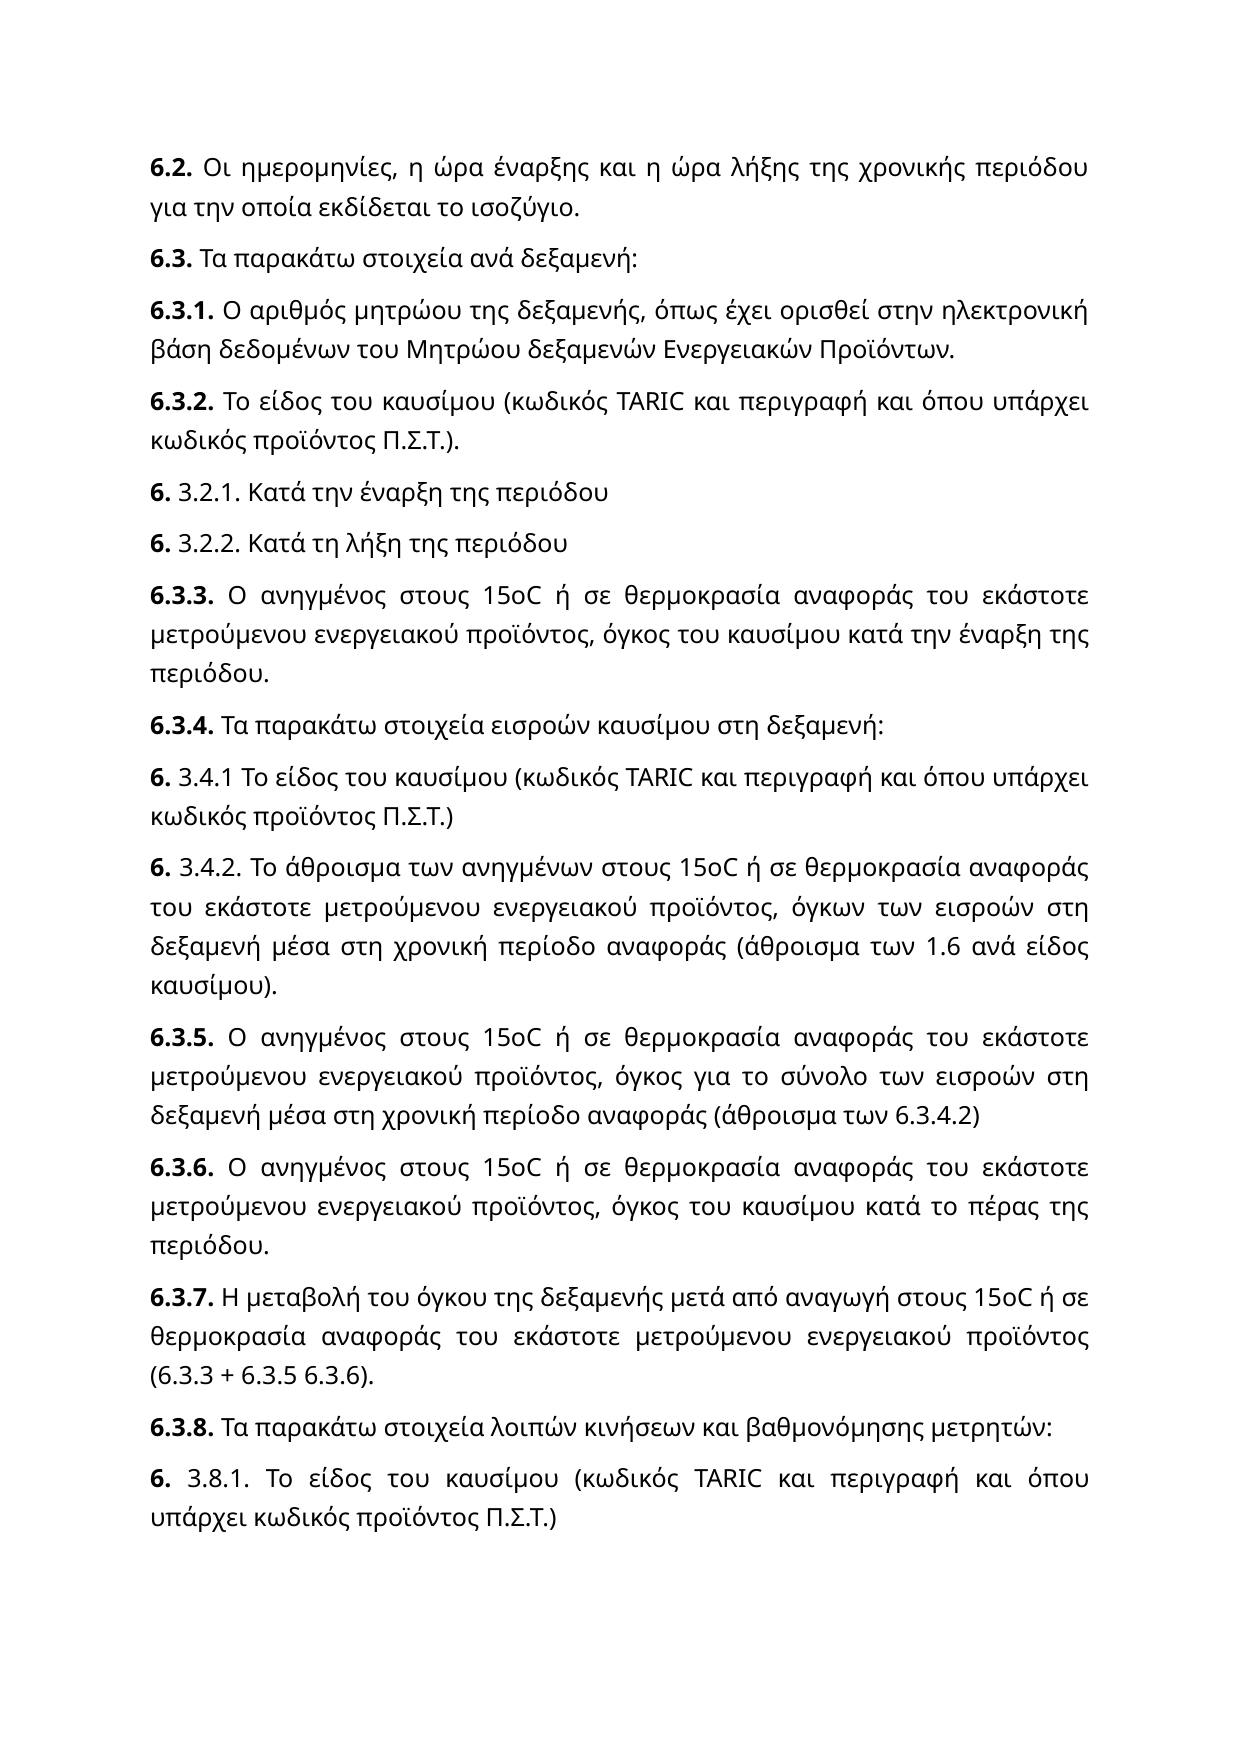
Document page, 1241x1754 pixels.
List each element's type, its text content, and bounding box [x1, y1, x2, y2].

text 6.3.5. Ο ανηγμένος στους 15οC ή σε θερμοκρασία αναφοράς του εκάστοτε μετρούμενου ενεργειακού προϊόντος, όγκος για το σύνολο των εισροών στη δεξαμενή μέσα στη χρονική περίοδο αναφοράς (άθροισμα των 6.3.4.2) [150, 1019, 1090, 1132]
text 6.3.3. Ο ανηγμένος στους 15οC ή σε θερμοκρασία αναφοράς του εκάστοτε μετρούμενου ενεργειακού προϊόντος, όγκος του καυσίμου κατά την έναρξη της περιόδου. [150, 577, 1090, 690]
text 6.3.4. Τα παρακάτω στοιχεία εισροών καυσίμου στη δεξαμενή: [150, 707, 1090, 742]
text 6.3.7. Η μεταβολή του όγκου της δεξαμενής μετά από αναγωγή στους 15οC ή σε θερμοκρασία αναφοράς του εκάστοτε μετρούμενου ενεργειακού προϊόντος (6.3.3 + 6.3.5 6.3.6). [150, 1279, 1090, 1392]
text 6.3.1. Ο αριθμός μητρώου της δεξαμενής, όπως έχει ορισθεί στην ηλεκτρονική βάση δεδομένων του Μητρώου δεξαμενών Ενεργειακών Προϊόντων. [150, 292, 1090, 366]
text 6. 3.2.1. Κατά την έναρξη της περιόδου [150, 474, 1090, 508]
text 6.2. Οι ημερομηνίες, η ώρα έναρξης και η ώρα λήξης της χρονικής περιόδου για την οποία εκδίδεται το ισοζύγιο. [150, 150, 1090, 223]
text 6.3.6. Ο ανηγμένος στους 15οC ή σε θερμοκρασία αναφοράς του εκάστοτε μετρούμενου ενεργειακού προϊόντος, όγκος του καυσίμου κατά το πέρας της περιόδου. [150, 1149, 1090, 1262]
text 6. 3.4.2. Το άθροισμα των ανηγμένων στους 15οC ή σε θερμοκρασία αναφοράς του εκάστοτε μετρούμενου ενεργειακού προϊόντος, όγκων των εισροών στη δεξαμενή μέσα στη χρονική περίοδο αναφοράς (άθροισμα των 1.6 ανά είδος καυσίμου). [150, 850, 1090, 1002]
text 6.3.2. Το είδος του καυσίμου (κωδικός TARIC και περιγραφή και όπου υπάρχει κωδικός προϊόντος Π.Σ.Τ.). [150, 383, 1090, 457]
text 6. 3.8.1. Το είδος του καυσίμου (κωδικός TARIC και περιγραφή και όπου υπάρχει κωδικός προϊόντος Π.Σ.Τ.) [150, 1461, 1090, 1534]
text 6.3.8. Τα παρακάτω στοιχεία λοιπών κινήσεων και βαθμονόμησης μετρητών: [150, 1409, 1090, 1443]
text 6.3. Τα παρακάτω στοιχεία ανά δεξαμενή: [150, 241, 1090, 275]
text 6. 3.2.2. Κατά τη λήξη της περιόδου [150, 526, 1090, 560]
text 6. 3.4.1 Το είδος του καυσίμου (κωδικός TARIC και περιγραφή και όπου υπάρχει κωδικός προϊόντος Π.Σ.Τ.) [150, 759, 1090, 832]
